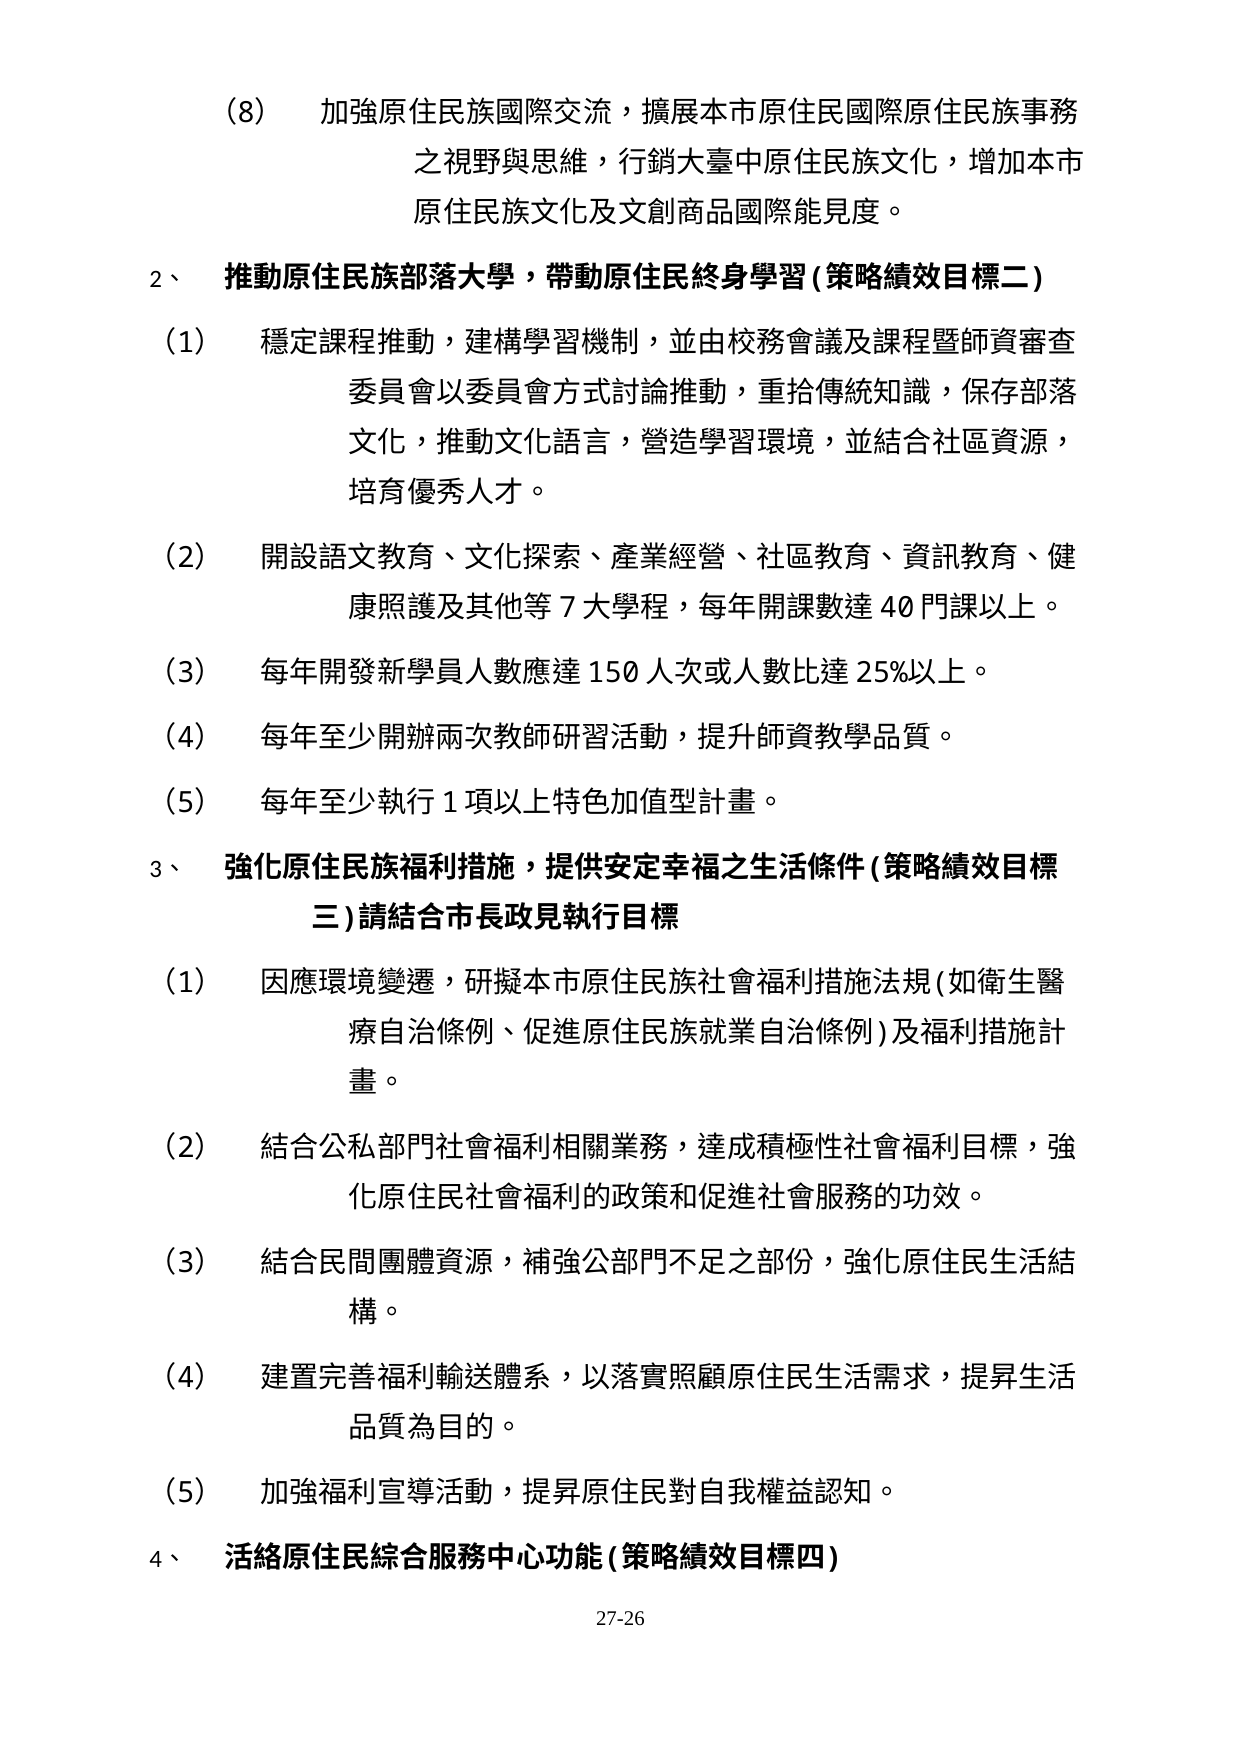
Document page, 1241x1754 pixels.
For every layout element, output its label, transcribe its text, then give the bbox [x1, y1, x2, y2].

list 開設語文教育、文化探索、產業經營、社區教育、資訊教育、健康照護及其他等7大學程，每年開課數達40門課以上。 [148, 528, 1092, 628]
list 穩定課程推動，建構學習機制，並由校務會議及課程暨師資審查委員會以委員會方式討論推動，重拾傳統知識，保存部落文化，推動文化語言，營造學習環境，並結合社區資源，培育優秀人才。 [148, 313, 1092, 513]
list 每年至少執行1項以上特色加值型計畫。 [148, 773, 1092, 823]
list 建置完善福利輸送體系，以落實照顧原住民生活需求，提昇生活品質為目的。 [148, 1348, 1092, 1448]
list 加強原住民族國際交流，擴展本市原住民國際原住民族事務之視野與思維，行銷大臺中原住民族文化，增加本市原住民族文化及文創商品國際能見度。 [208, 83, 1092, 233]
list 推動原住民族部落大學，帶動原住民終身學習(策略績效目標二) [149, 248, 1092, 298]
list 結合公私部門社會福利相關業務，達成積極性社會福利目標，強化原住民社會福利的政策和促進社會服務的功效。 [148, 1118, 1092, 1218]
list 強化原住民族福利措施，提供安定幸福之生活條件(策略績效目標三)請結合市長政見執行目標 [149, 838, 1092, 938]
list 每年至少開辦兩次教師研習活動，提升師資教學品質。 [148, 708, 1092, 758]
list 因應環境變遷，研擬本市原住民族社會福利措施法規(如衛生醫療自治條例、促進原住民族就業自治條例)及福利措施計畫。 [148, 953, 1092, 1103]
list 加強福利宣導活動，提昇原住民對自我權益認知。 [148, 1463, 1092, 1513]
list 結合民間團體資源，補強公部門不足之部份，強化原住民生活結構。 [148, 1233, 1092, 1333]
list 每年開發新學員人數應達150人次或人數比達25%以上。 [148, 643, 1092, 693]
list 活絡原住民綜合服務中心功能(策略績效目標四) [149, 1528, 1092, 1578]
